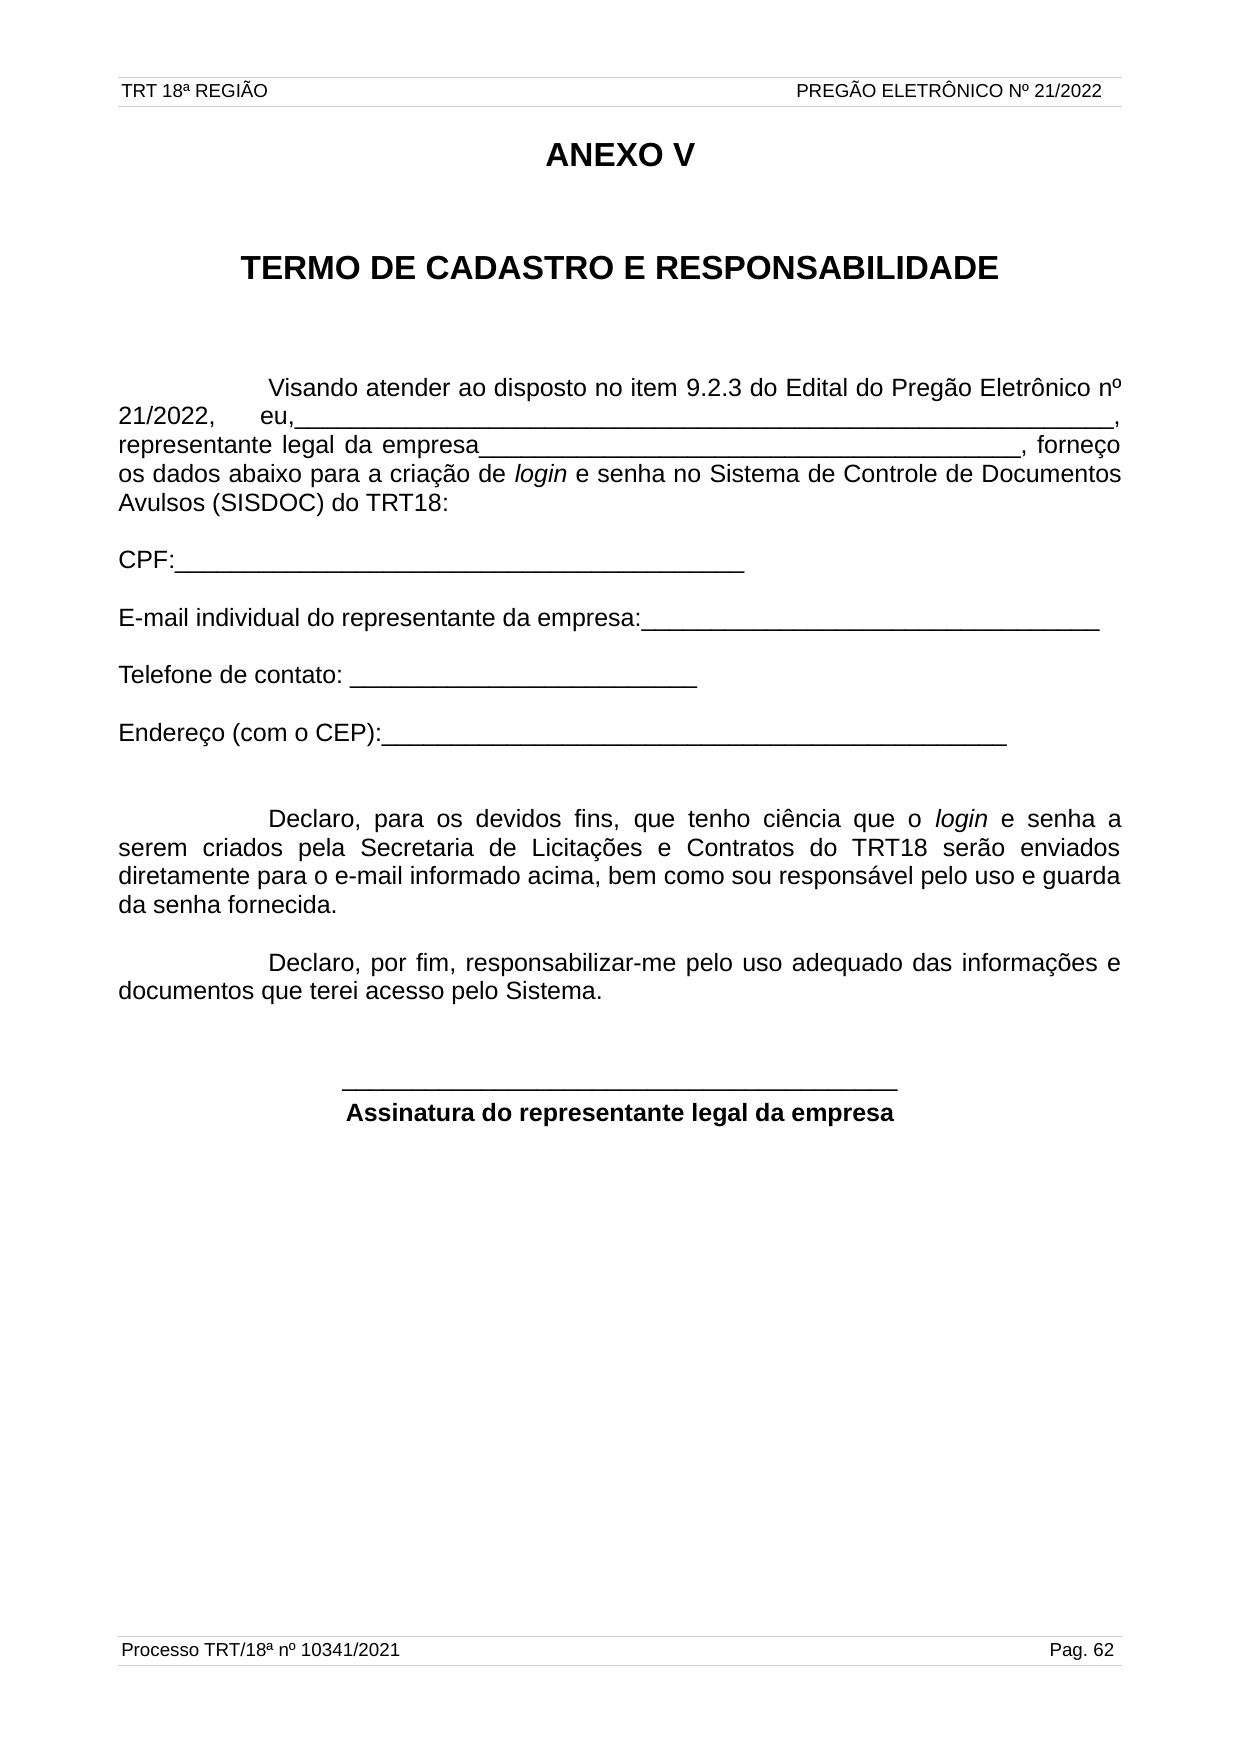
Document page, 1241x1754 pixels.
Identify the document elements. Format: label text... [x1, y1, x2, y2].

text Telefone de contato: _________________________ [118, 660, 1122, 689]
text Declaro, por fim, responsabilizar-me pelo uso adequado das informações e documentos que terei acesso pelo Sistema. [118, 947, 1122, 1005]
text ________________________________________ [118, 1062, 1122, 1091]
text Endereço (com o CEP):_____________________________________________ [118, 717, 1122, 746]
text E-mail individual do representante da empresa:_________________________________ [118, 602, 1122, 631]
text Assinatura do representante legal da empresa [118, 1091, 1122, 1127]
text ANEXO V [118, 136, 1122, 174]
text TERMO DE CADASTRO E RESPONSABILIDADE [118, 248, 1122, 286]
text Visando atender ao disposto no item 9.2.3 do Edital do Pregão Eletrônico nº 21/2022, eu,___________________________________________________________, representante legal da empresa_______________________________________, forneço os dados abaixo para a criação de login e senha no Sistema de Controle de Documentos Avulsos (SISDOC) do TRT18: [118, 372, 1122, 516]
text CPF:_________________________________________ [118, 545, 1122, 574]
text Declaro, para os devidos fins, que tenho ciência que o login e senha a serem criados pela Secretaria de Licitações e Contratos do TRT18 serão enviados diretamente para o e-mail informado acima, bem como sou responsável pelo uso e guarda da senha fornecida. [118, 804, 1122, 919]
